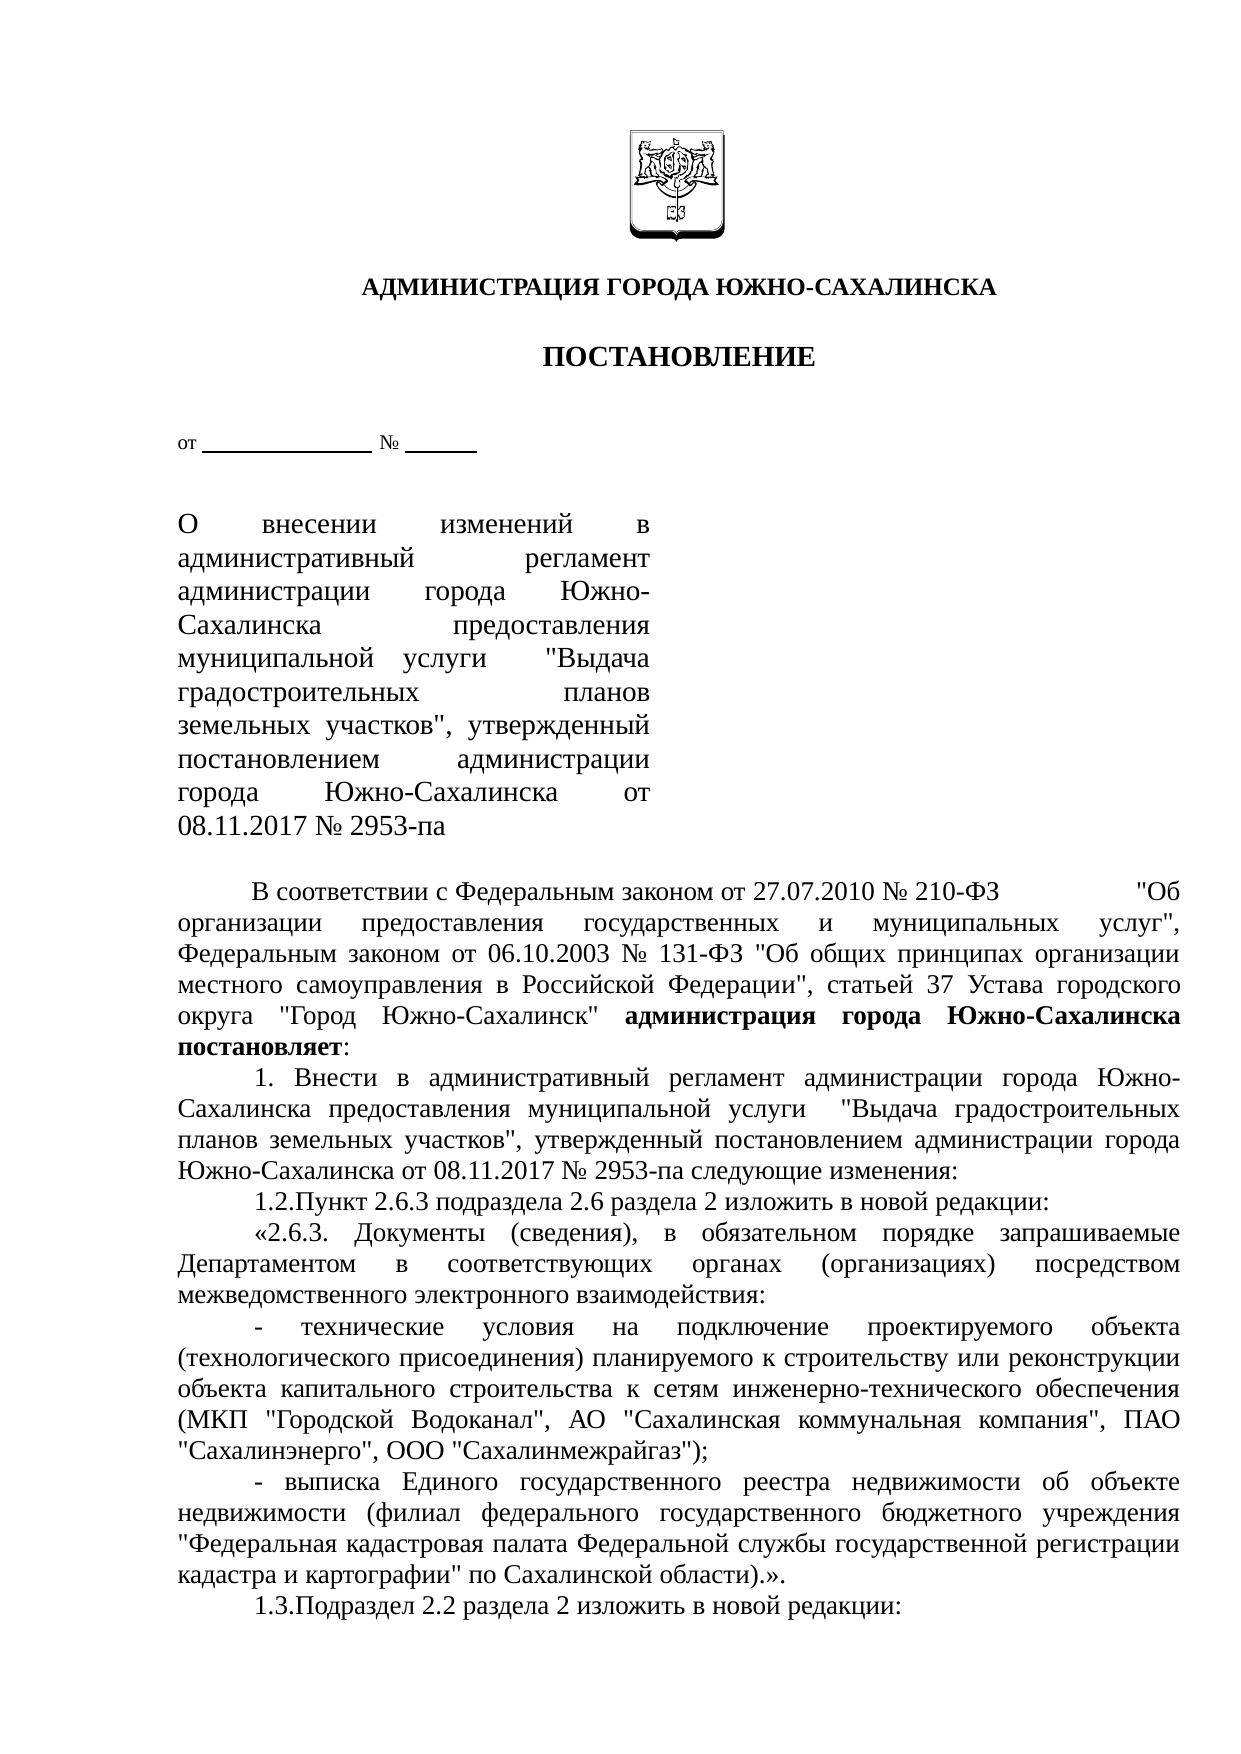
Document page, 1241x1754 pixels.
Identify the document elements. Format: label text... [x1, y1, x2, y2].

text ПОСТАНОВЛЕНИЕ [177, 339, 1181, 372]
text 1. Внести в административный регламент администрации города Южно-Сахалинска предоставления муниципальной услуги "Выдача градостроительных планов земельных участков", утвержденный постановлением администрации города Южно-Сахалинска от 08.11.2017 № 2953-па следующие изменения: [177, 1062, 1181, 1186]
text «2.6.3. Документы (сведения), в обязательном порядке запрашиваемые Департаментом в соответствующих органах (организациях) посредством межведомственного электронного взаимодействия: [177, 1217, 1181, 1310]
text В соответствии с Федеральным законом от 27.07.2010 № 210-ФЗ "Об организации предоставления государственных и муниципальных услуг", Федеральным законом от 06.10.2003 № 131-ФЗ "Об общих принципах организации местного самоуправления в Российской Федерации", статьей 37 Устава городского округа "Город Южно-Сахалинск" администрация города Южно-Сахалинска постановляет: [177, 875, 1181, 1062]
text О внесении изменений в административный регламент администрации города Южно-Сахалинска предоставления муниципальной услуги "Выдача градостроительных планов земельных участков", утвержденный постановлением администрации города Южно-Сахалинска от 08.11.2017 № 2953-па [177, 506, 650, 842]
text 1.3.Подраздел 2.2 раздела 2 изложить в новой редакции: [177, 1589, 1181, 1620]
text - технические условия на подключение проектируемого объекта (технологического присоединения) планируемого к строительству или реконструкции объекта капитального строительства к сетям инженерно-технического обеспечения (МКП "Городской Водоканал", АО "Сахалинская коммунальная компания", ПАО "Сахалинэнерго", ООО "Сахалинмежрайгаз"); [177, 1310, 1181, 1465]
text АДМИНИСТРАЦИЯ ГОРОДА ЮЖНО-САХАЛИНСКА [177, 272, 1181, 301]
text - выписка Единого государственного реестра недвижимости об объекте недвижимости (филиал федерального государственного бюджетного учреждения "Федеральная кадастровая палата Федеральной службы государственной регистрации кадастра и картографии" по Сахалинской области).». [177, 1465, 1181, 1589]
text 1.2.Пункт 2.6.3 подраздела 2.6 раздела 2 изложить в новой редакции: [177, 1186, 1181, 1217]
text от № [177, 423, 1181, 456]
